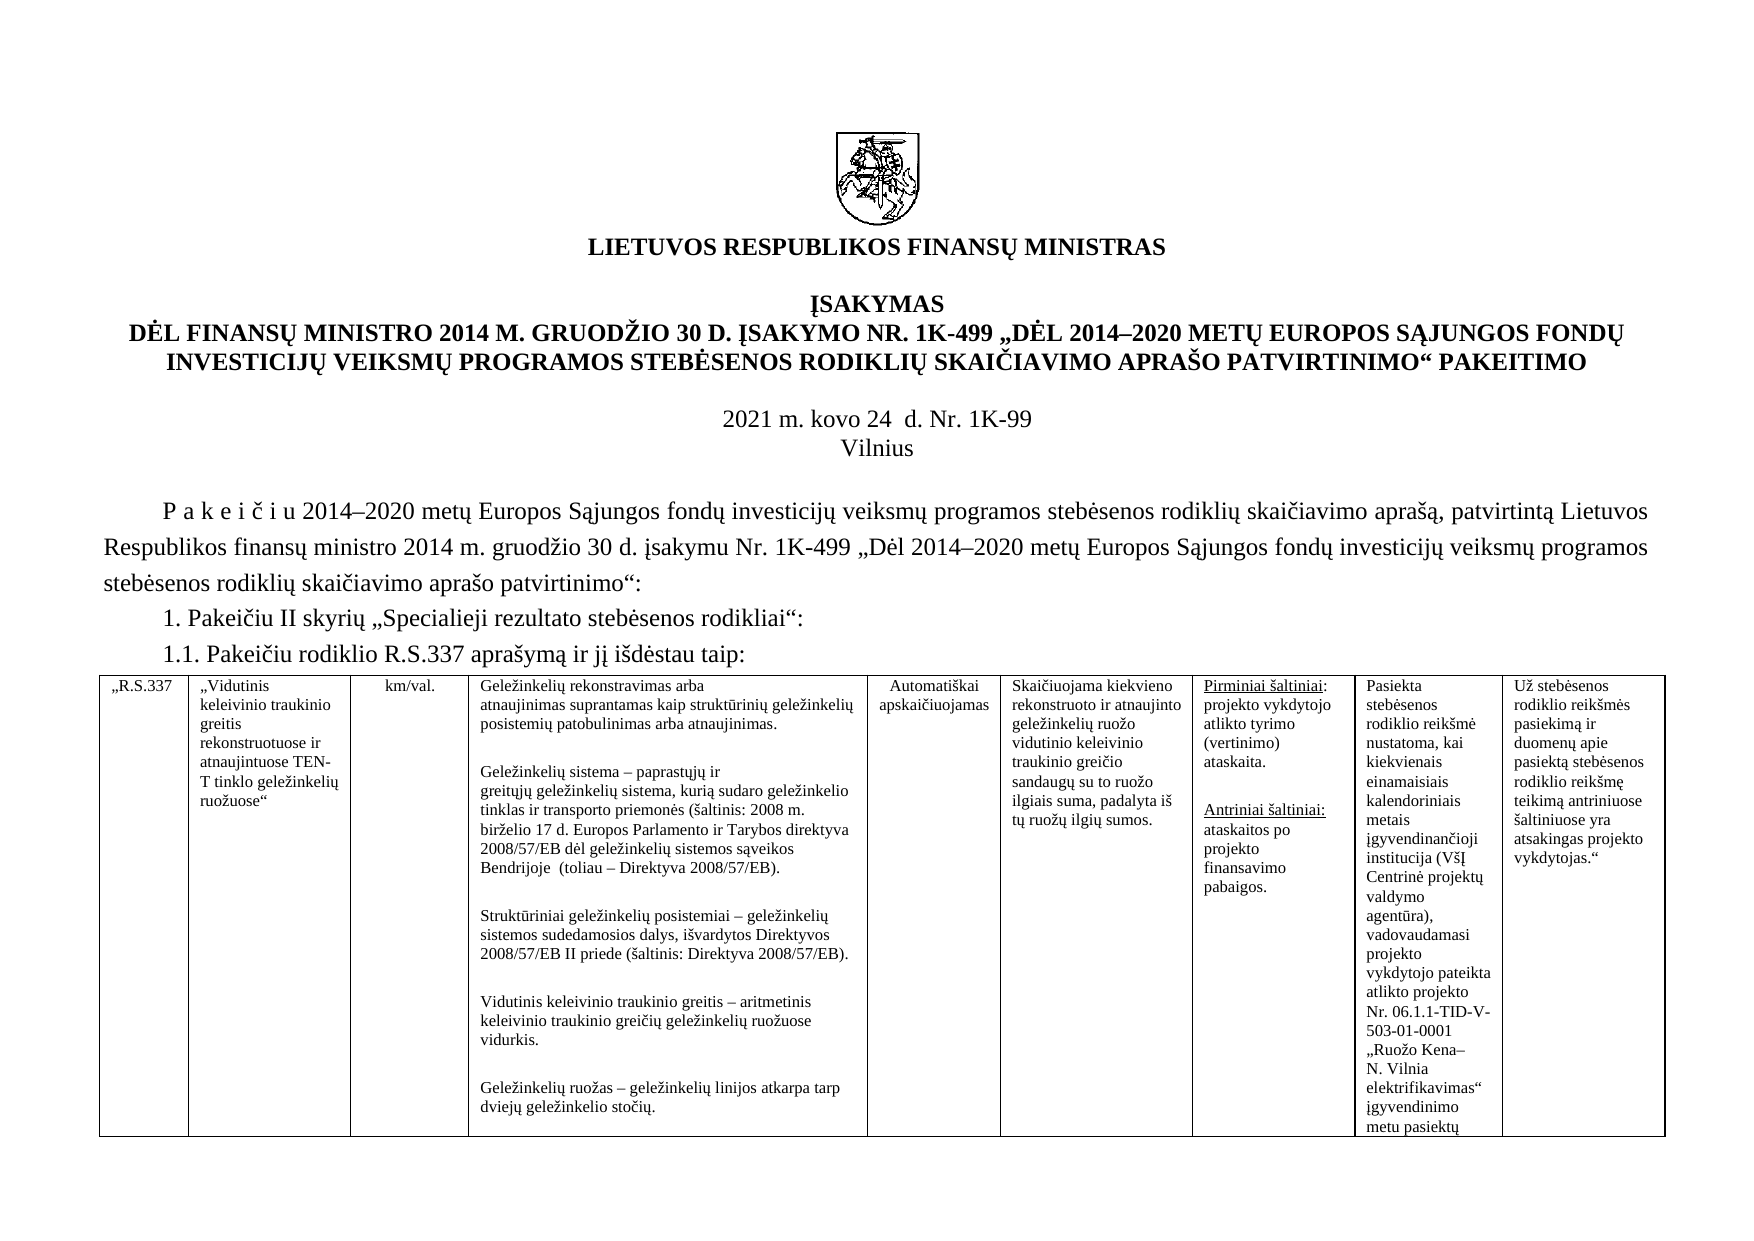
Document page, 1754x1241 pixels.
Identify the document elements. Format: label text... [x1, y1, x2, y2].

text ĮSAKYMAS [103, 289, 1651, 318]
table_header Automatiškai apskaičiuojamas [868, 676, 1000, 1136]
text Vilnius [103, 433, 1651, 462]
table_header „R.S.337 [100, 676, 188, 1136]
text DĖL FINANSŲ MINISTRO 2014 M. GRUODŽIO 30 D. ĮSAKYMO NR. 1K-499 „DĖL 2014–2020 METŲ EUROPOS SĄJUNGOS FONDŲ INVESTICIJŲ VEIKSMŲ PROGRAMOS STEBĖSENOS RODIKLIŲ SKAIČIAVIMO APRAŠO PATVIRTINIMO“ PAKEITIMO [103, 318, 1651, 376]
table_header Už stebėsenos rodiklio reikšmės pasiekimą ir duomenų apie pasiektą stebėsenos rodiklio reikšmę teikimą antriniuose šaltiniuose yra atsakingas projekto vykdytojas.“ [1503, 676, 1664, 1136]
text 1.1. Pakeičiu rodiklio R.S.337 aprašymą ir jį išdėstau taip: [103, 639, 1651, 668]
table_header Geležinkelių rekonstravimas arba atnaujinimas suprantamas kaip struktūrinių geležinkelių posistemių patobulinimas arba atnaujinimas. Geležinkelių sistema – paprastųjų ir greitųjų geležinkelių sistema, kurią sudaro geležinkelio tinklas ir transporto priemonės (šaltinis: 2008 m. birželio 17 d. Europos Parlamento ir Tarybos direktyva 2008/57/EB dėl geležinkelių sistemos sąveikos Bendrijoje (toliau – Direktyva 2008/57/EB). Struktūriniai geležinkelių posistemiai – geležinkelių sistemos sudedamosios dalys, išvardytos Direktyvos 2008/57/EB II priede (šaltinis: Direktyva 2008/57/EB). Vidutinis keleivinio traukinio greitis – aritmetinis keleivinio traukinio greičių geležinkelių ruožuose vidurkis. Geležinkelių ruožas – geležinkelių linijos atkarpa tarp dviejų geležinkelio stočių. [469, 676, 867, 1136]
text 1. Pakeičiu II skyrių „Specialieji rezultato stebėsenos rodikliai“: [103, 603, 1651, 632]
table_header „Vidutinis keleivinio traukinio greitis rekonstruotuose ir atnaujintuose TEN-T tinklo geležinkelių ruožuose“ [189, 676, 350, 1136]
text LIETUVOS RESPUBLIKOS FINANSŲ MINISTRAS [103, 232, 1651, 261]
table_header km/val. [351, 676, 468, 1136]
table_header Pirminiai šaltiniai: projekto vykdytojo atlikto tyrimo (vertinimo) ataskaita. Antriniai šaltiniai: ataskaitos po projekto finansavimo pabaigos. [1193, 676, 1354, 1136]
text P a k e i č i u 2014–2020 metų Europos Sąjungos fondų investicijų veiksmų programos stebėsenos rodiklių skaičiavimo aprašą, patvirtintą Lietuvos Respublikos finansų ministro 2014 m. gruodžio 30 d. įsakymu Nr. 1K-499 „Dėl 2014–2020 metų Europos Sąjungos fondų investicijų veiksmų programos stebėsenos rodiklių skaičiavimo aprašo patvirtinimo“: [103, 496, 1651, 596]
text 2021 m. kovo 24 d. Nr. 1K-99 [103, 404, 1651, 433]
table_header Skaičiuojama kiekvieno rekonstruoto ir atnaujinto geležinkelių ruožo vidutinio keleivinio traukinio greičio sandaugų su to ruožo ilgiais suma, padalyta iš tų ruožų ilgių sumos. [1001, 676, 1192, 1136]
table_header Pasiekta stebėsenos rodiklio reikšmė nustatoma, kai kiekvienais einamaisiais kalendoriniais metais įgyvendinančioji institucija (VšĮ Centrinė projektų valdymo agentūra), vadovaudamasi projekto vykdytojo pateikta atlikto projekto Nr. 06.1.1-TID-V-503-01-0001 „Ruožo Kena‒N. Vilnia elektrifikavimas“ įgyvendinimo metu pasiektų [1356, 676, 1502, 1136]
